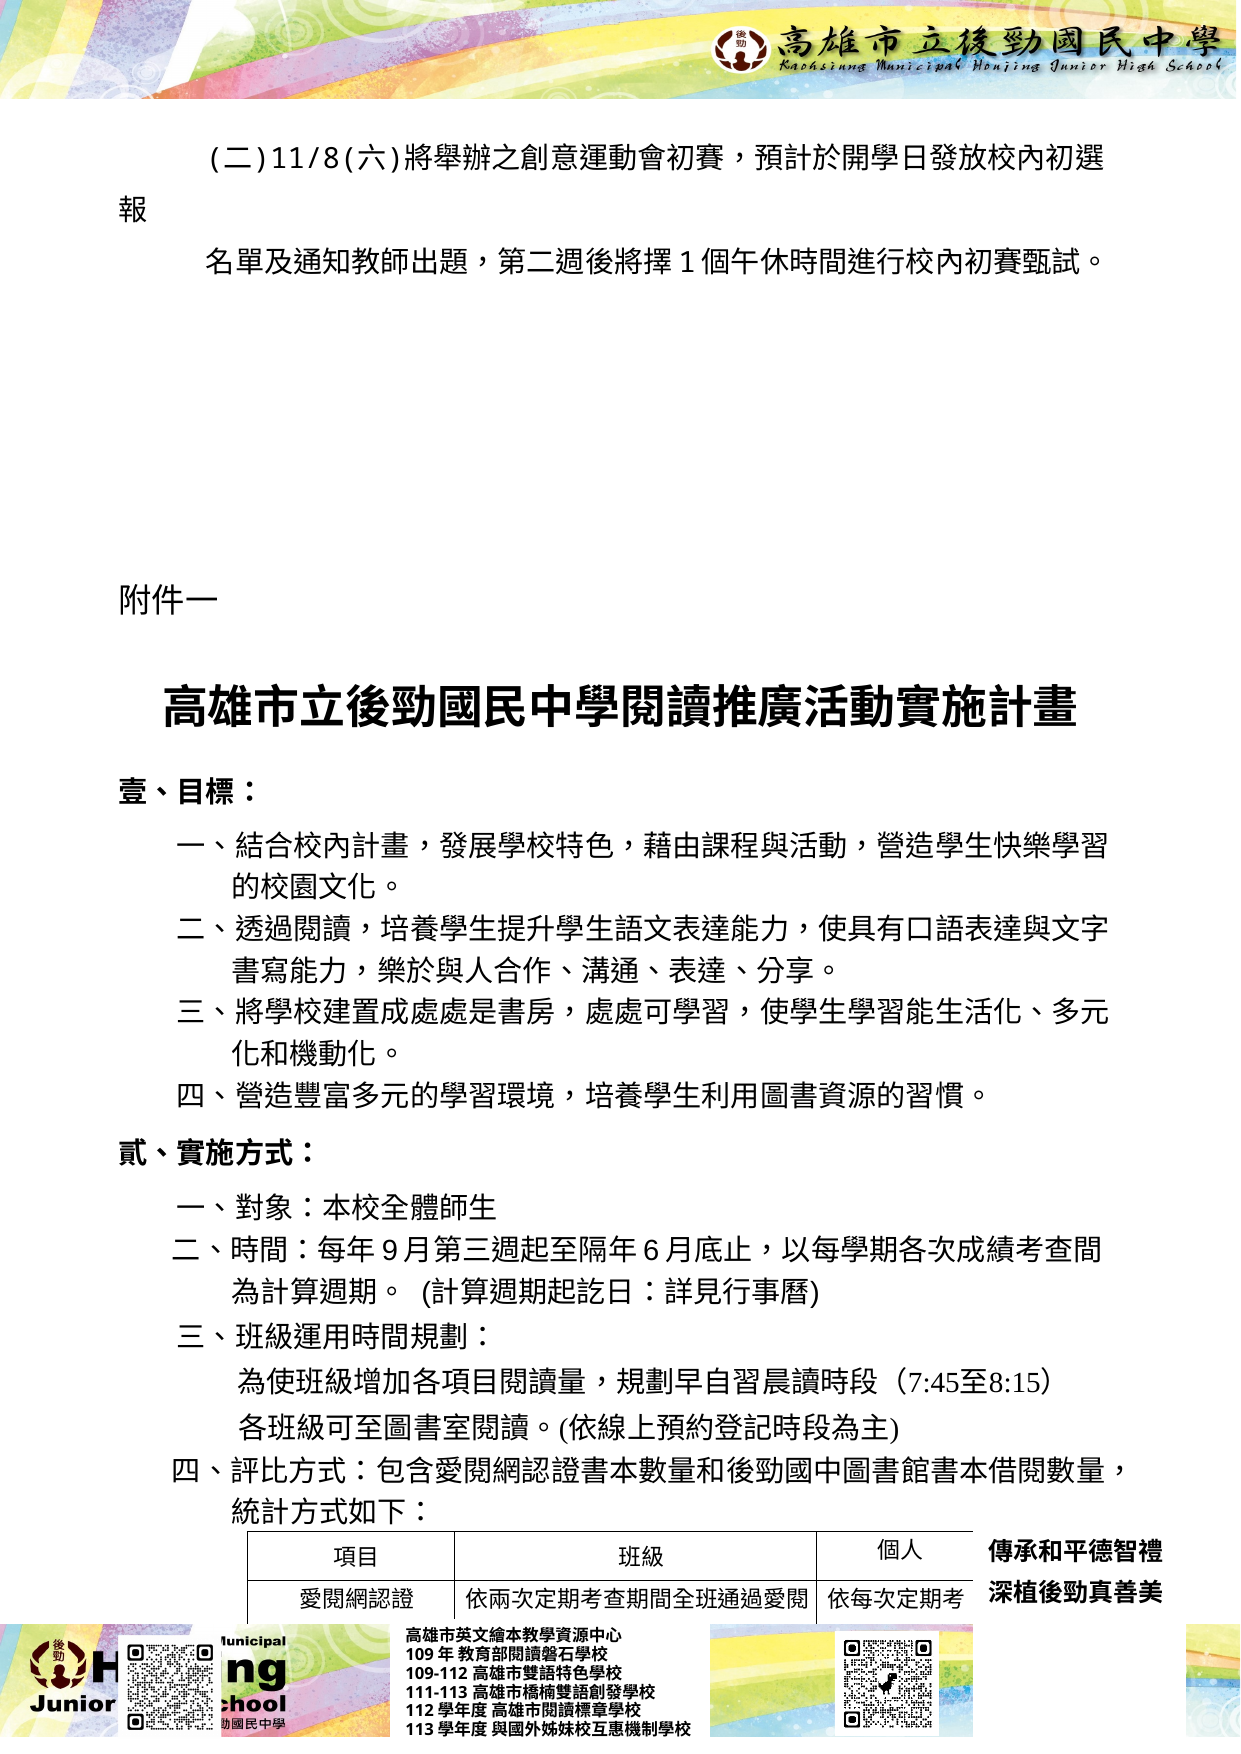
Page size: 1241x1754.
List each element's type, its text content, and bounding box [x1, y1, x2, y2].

text 化和機動化。 [164, 1031, 1122, 1073]
text 各班級可至圖書室閱讀。(依線上預約登記時段為主) [187, 1402, 1122, 1448]
table_cell 依每次定期考 [817, 1581, 973, 1624]
text 高雄市立後勁國民中學閱讀推廣活動實施計畫 [118, 631, 1122, 756]
text 四、營造豐富多元的學習環境，培養學生利用圖書資源的習慣。 [118, 1073, 1122, 1114]
text 四、評比方式：包含愛閱網認證書本數量和後勁國中圖書館書本借閱數量，統計方式如下： [172, 1448, 1122, 1531]
text 二、透過閱讀，培養學生提升學生語文表達能力，使具有口語表達與文字 [118, 906, 1122, 948]
table_header 項目 [248, 1532, 454, 1579]
text 為使班級增加各項目閱讀量，規劃早自習晨讀時段（7:45至8:15） [164, 1356, 1122, 1402]
text 壹、目標： [118, 769, 1122, 810]
table_cell 依兩次定期考查期間全班通過愛閱 [455, 1581, 816, 1624]
text 二、時間：每年9月第三週起至隔年6月底止，以每學期各次成績考查間 為計算週期。 (計算週期起訖日：詳見行事曆) [172, 1227, 1122, 1310]
text 一、結合校內計畫，發展學校特色，藉由課程與活動，營造學生快樂學習 [118, 823, 1122, 864]
text 的校園文化。 [164, 864, 1122, 906]
text 書寫能力，樂於與人合作、溝通、表達、分享。 [164, 948, 1122, 989]
table_header 個人 [817, 1532, 973, 1579]
text 名單及通知教師出題，第二週後將擇1個午休時間進行校內初賽甄試。 [118, 231, 1122, 283]
text 一、對象：本校全體師生 [118, 1185, 1122, 1227]
text 貳、實施方式： [118, 1127, 1122, 1173]
text 三、將學校建置成處處是書房，處處可學習，使學生學習能生活化、多元 [118, 989, 1122, 1031]
text 附件一 [118, 556, 1122, 619]
table_cell 愛閱網認證 [248, 1581, 454, 1624]
text (二)11/8(六)將舉辦之創意運動會初賽，預計於開學日發放校內初選報 [118, 127, 1122, 231]
table_header 班級 [455, 1532, 816, 1579]
text 三、班級運用時間規劃： [118, 1310, 1122, 1356]
